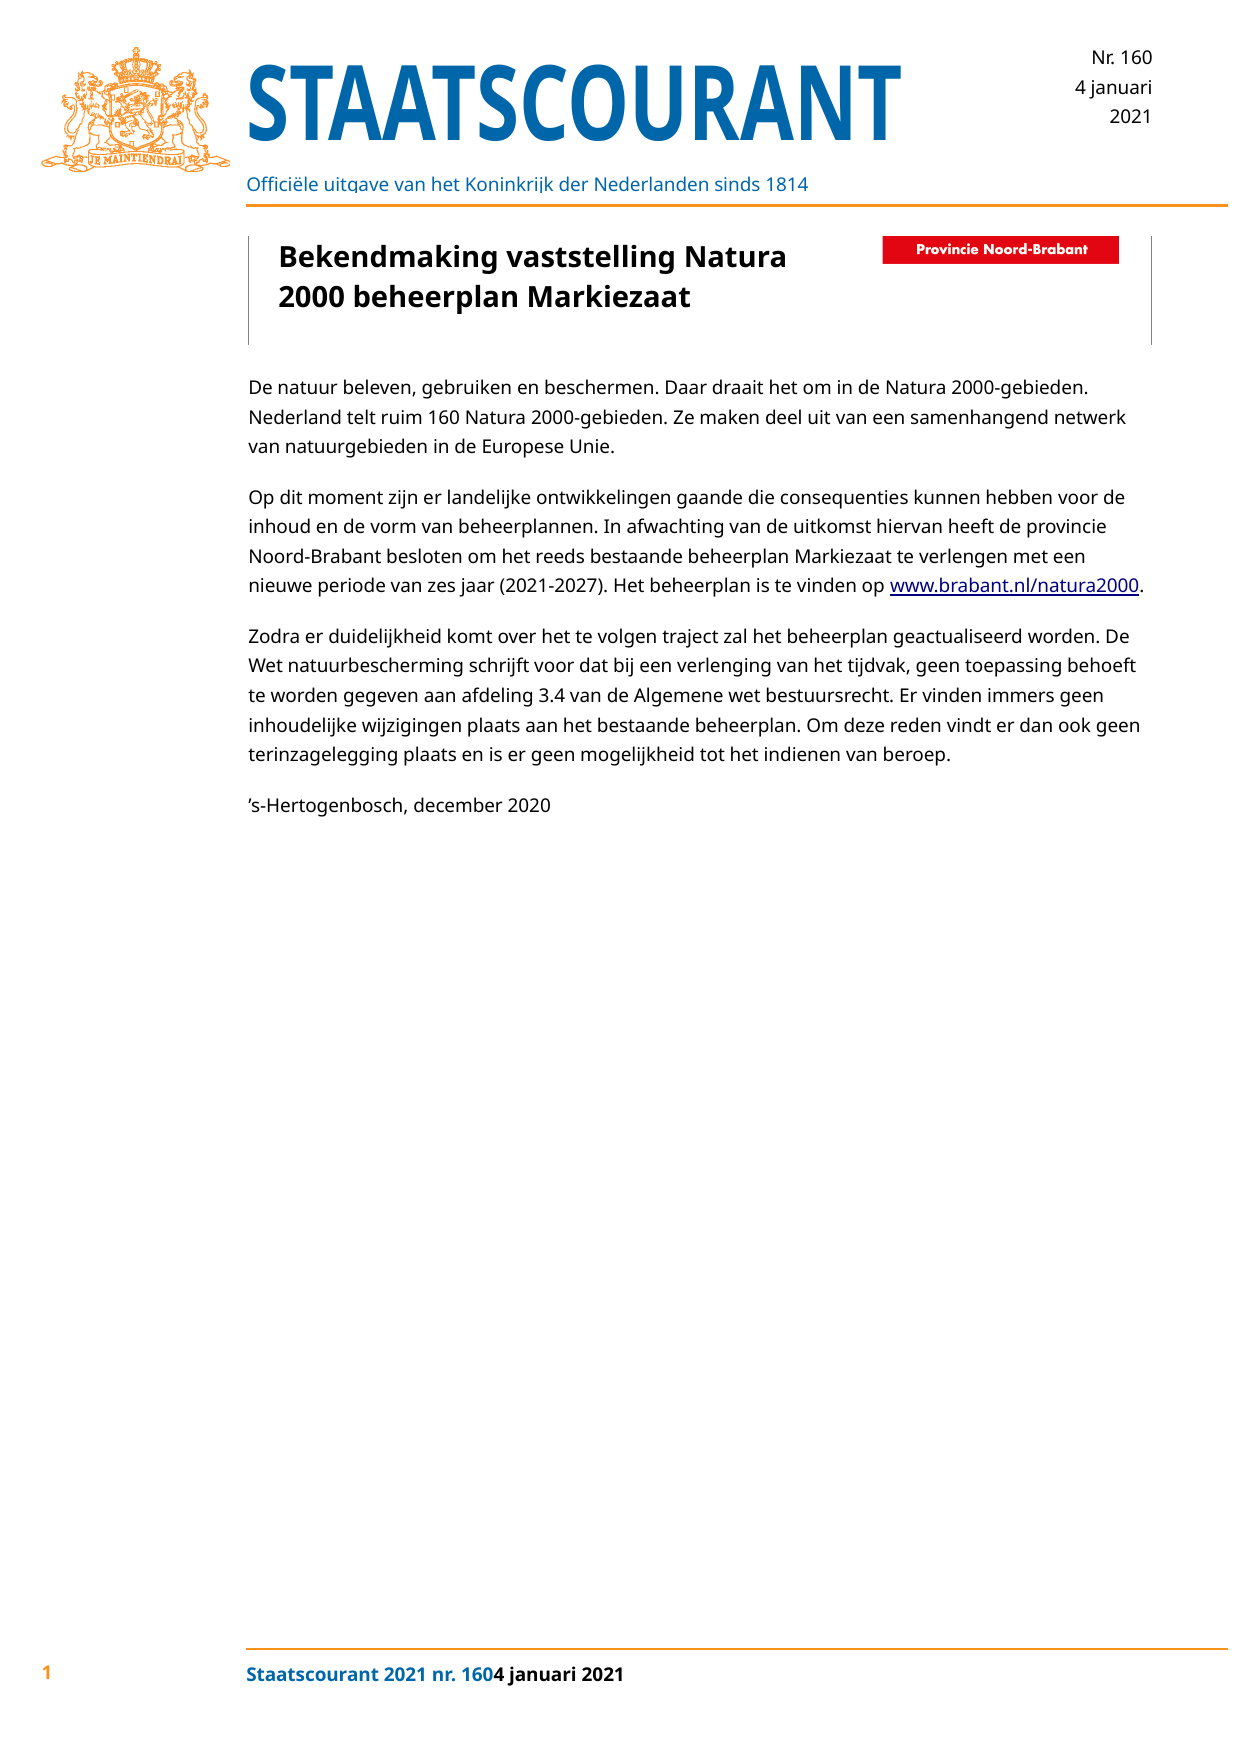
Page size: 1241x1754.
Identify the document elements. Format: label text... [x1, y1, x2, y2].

table_header Bekendmaking vaststelling Natura 2000 beheerplan Markiezaat [249, 236, 850, 345]
table_header [850, 236, 882, 263]
picture [882, 236, 1119, 264]
text Zodra er duidelijkheid komt over het te volgen traject zal het beheerplan geactualiseerd worden. De Wet natuurbescherming schrijft voor dat bij een verlenging van het tijdvak, geen toepassing behoeft te worden gegeven aan afdeling 3.4 van de Algemene wet bestuursrecht. Er vinden immers geen inhoudelijke wijzigingen plaats aan het bestaande beheerplan. Om deze reden vindt er dan ook geen terinzagelegging plaats en is er geen mogelijkheid tot het indienen van beroep. [248, 623, 1152, 767]
picture [41, 47, 231, 172]
text Op dit moment zijn er landelijke ontwikkelingen gaande die consequenties kunnen hebben voor de inhoud en de vorm van beheerplannen. In afwachting van de uitkomst hiervan heeft de provincie Noord-Brabant besloten om het reeds bestaande beheerplan Markiezaat te verlengen met een nieuwe periode van zes jaar (2021-2027). Het beheerplan is te vinden op www.brabant.nl/natura2000. [248, 484, 1152, 598]
text De natuur beleven, gebruiken en beschermen. Daar draait het om in de Natura 2000-gebieden. Nederland telt ruim 160 Natura 2000-gebieden. Ze maken deel uit van een samenhangend netwerk van natuurgebieden in de Europese Unie. [248, 374, 1152, 459]
table_header [850, 264, 1151, 345]
table_header [1119, 236, 1151, 263]
text ’s-Hertogenbosch, december 2020 [248, 792, 1152, 817]
